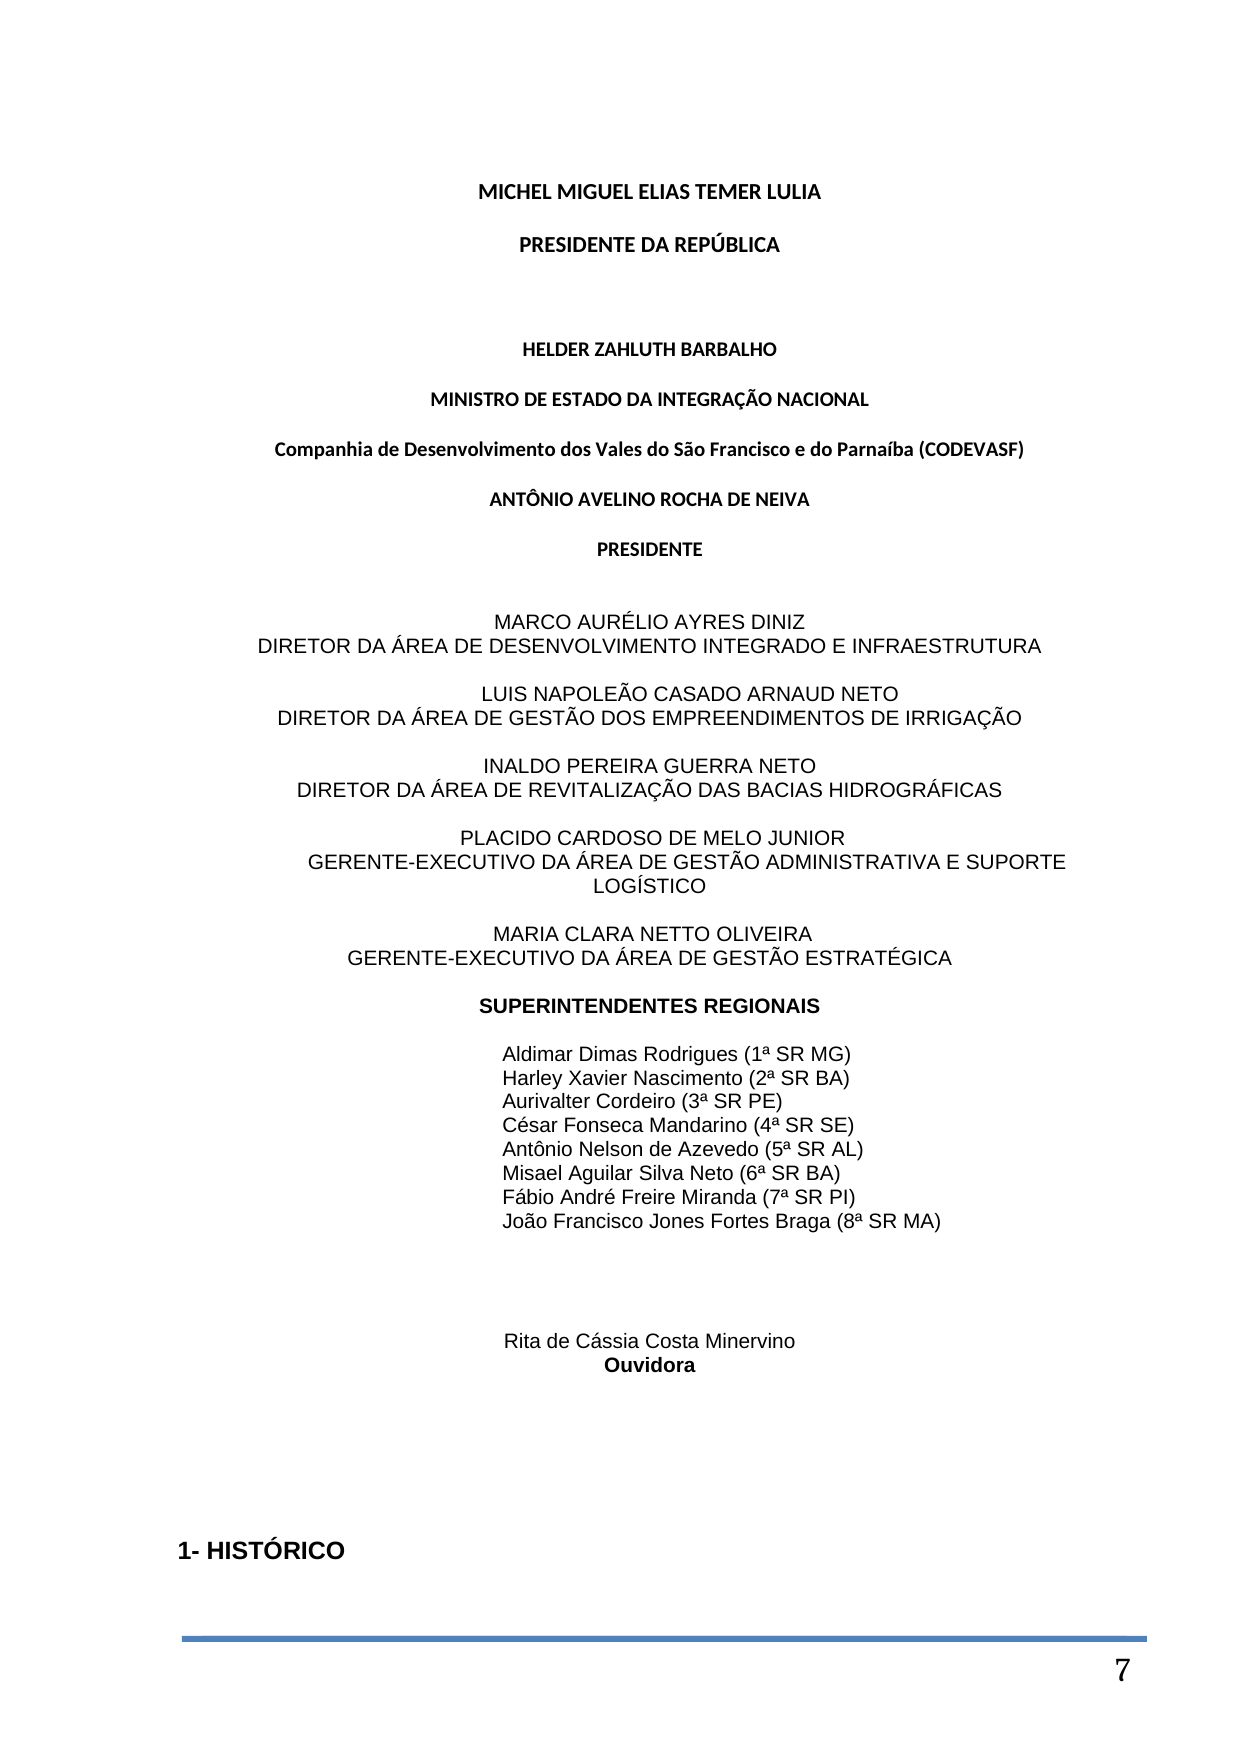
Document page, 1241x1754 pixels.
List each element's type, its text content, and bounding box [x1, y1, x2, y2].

text ANTÔNIO AVELINO ROCHA DE NEIVA [177, 486, 1122, 512]
text MARIA CLARA NETTO OLIVEIRA [177, 922, 1122, 946]
text Rita de Cássia Costa Minervino [177, 1329, 1122, 1353]
text Companhia de Desenvolvimento dos Vales do São Francisco e do Parnaíba (CODEVASF) [177, 436, 1122, 462]
text LUIS NAPOLEÃO CASADO ARNAUD NETO [177, 682, 1122, 706]
text Fábio André Freire Miranda (7ª SR PI) [177, 1185, 1122, 1209]
text MINISTRO DE ESTADO DA INTEGRAÇÃO NACIONAL [177, 386, 1122, 412]
text DIRETOR DA ÁREA DE REVITALIZAÇÃO DAS BACIAS HIDROGRÁFICAS [177, 778, 1122, 802]
text Ouvidora [177, 1353, 1122, 1377]
text MICHEL MIGUEL ELIAS TEMER LULIA [177, 177, 1122, 205]
text GERENTE-EXECUTIVO DA ÁREA DE GESTÃO ESTRATÉGICA [177, 946, 1122, 969]
text 1- HISTÓRICO [177, 1536, 1122, 1565]
text Harley Xavier Nascimento (2ª SR BA) [177, 1065, 1122, 1089]
text Aldimar Dimas Rodrigues (1ª SR MG) [177, 1041, 1122, 1065]
text PLACIDO CARDOSO DE MELO JUNIOR [177, 826, 1122, 850]
text GERENTE-EXECUTIVO DA ÁREA DE GESTÃO ADMINISTRATIVA E SUPORTE LOGÍSTICO [177, 850, 1122, 898]
text PRESIDENTE [177, 536, 1122, 562]
text INALDO PEREIRA GUERRA NETO [177, 754, 1122, 778]
text João Francisco Jones Fortes Braga (8ª SR MA) [177, 1209, 1122, 1233]
text SUPERINTENDENTES REGIONAIS [177, 993, 1122, 1017]
text Antônio Nelson de Azevedo (5ª SR AL) [177, 1137, 1122, 1161]
text HELDER ZAHLUTH BARBALHO [177, 336, 1122, 362]
text PRESIDENTE DA REPÚBLICA [177, 230, 1122, 258]
text Aurivalter Cordeiro (3ª SR PE) [177, 1089, 1122, 1113]
text DIRETOR DA ÁREA DE DESENVOLVIMENTO INTEGRADO E INFRAESTRUTURA [177, 634, 1122, 658]
text DIRETOR DA ÁREA DE GESTÃO DOS EMPREENDIMENTOS DE IRRIGAÇÃO [177, 706, 1122, 730]
text Misael Aguilar Silva Neto (6ª SR BA) [177, 1161, 1122, 1185]
text MARCO AURÉLIO AYRES DINIZ [177, 610, 1122, 634]
text César Fonseca Mandarino (4ª SR SE) [177, 1113, 1122, 1137]
